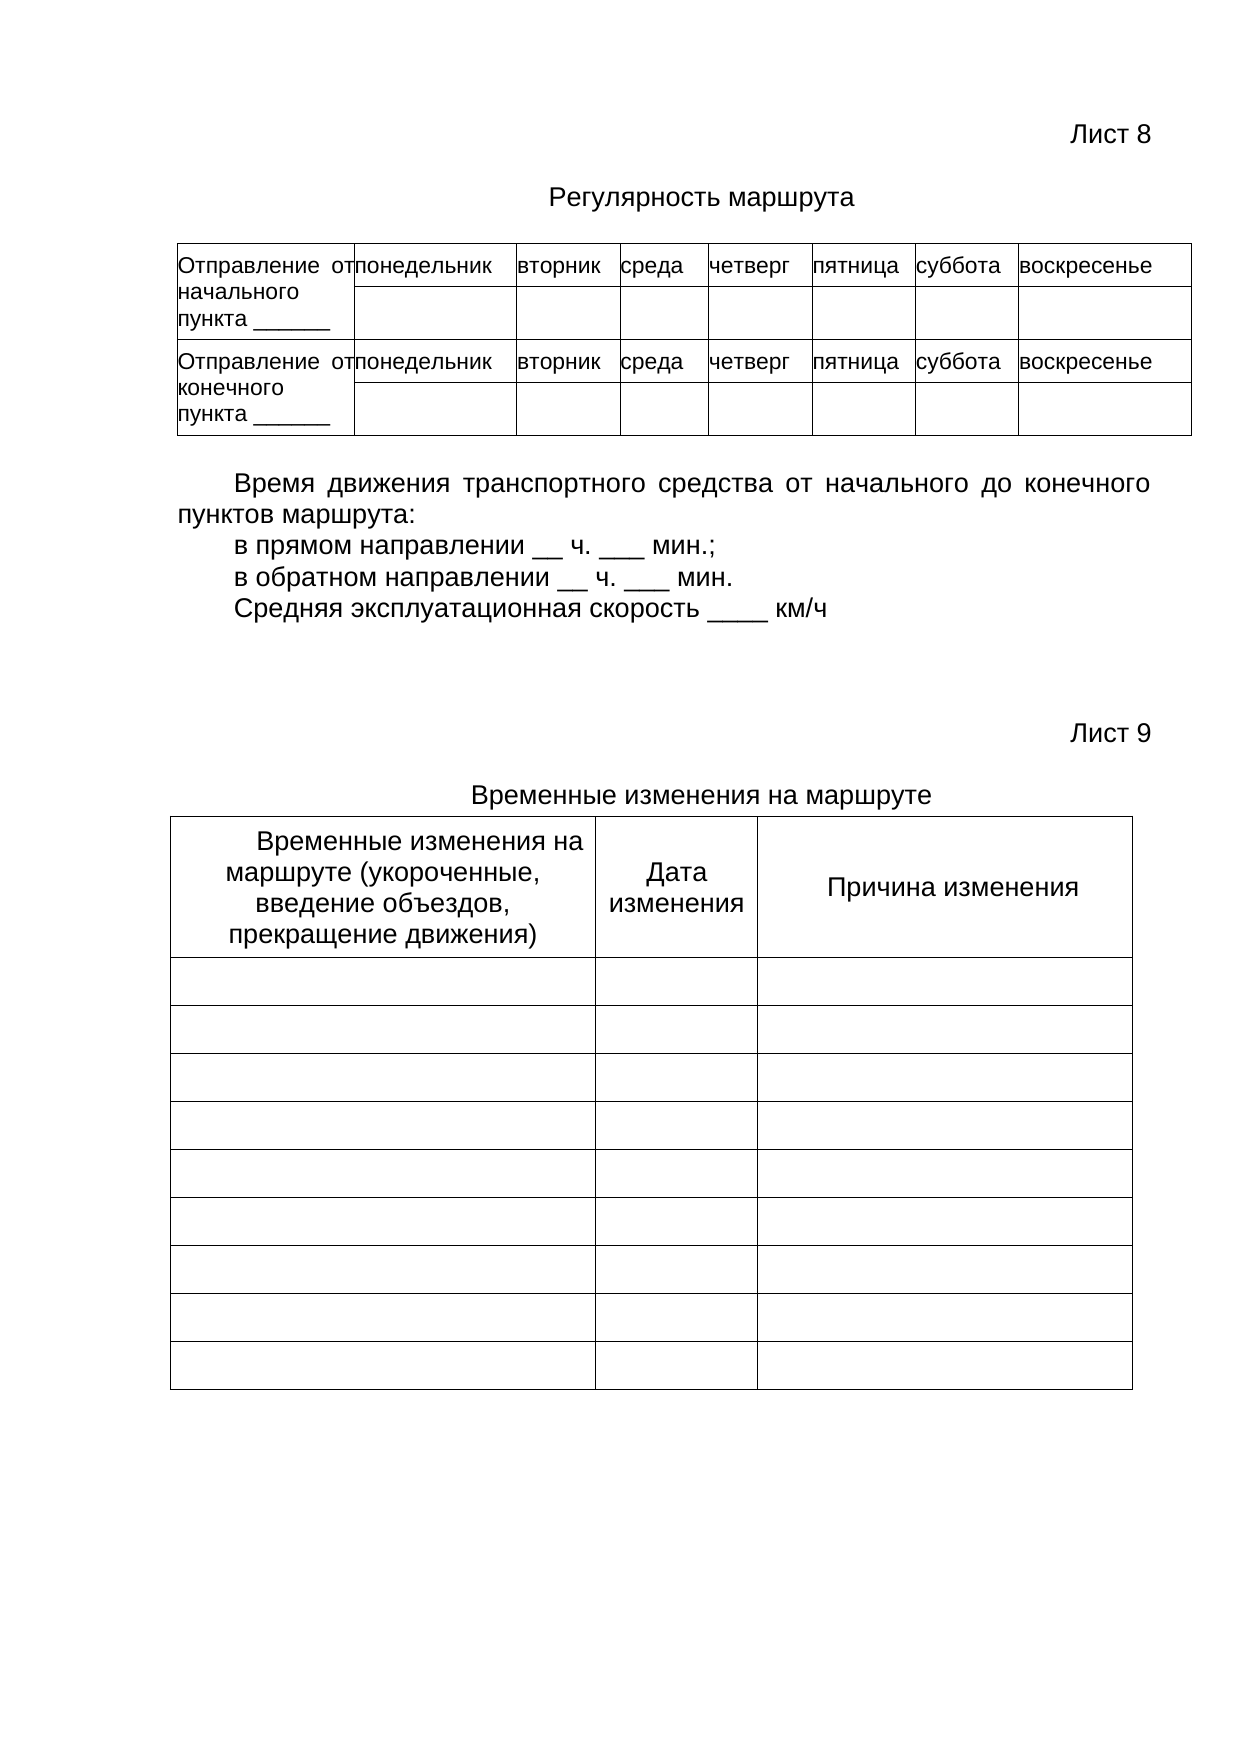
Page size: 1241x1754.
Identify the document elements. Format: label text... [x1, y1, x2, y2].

table_cell воскресенье [1019, 340, 1191, 382]
table_cell [813, 287, 915, 339]
table_header четверг [709, 244, 812, 286]
table_cell [596, 1198, 757, 1245]
table_cell суббота [916, 340, 1018, 382]
table_cell [171, 958, 595, 1005]
table_cell [355, 383, 516, 434]
table_header Дата изменения [596, 817, 757, 957]
table_cell [596, 1246, 757, 1293]
table_cell [355, 287, 516, 339]
table_cell [171, 1294, 595, 1341]
table_cell [758, 1342, 1132, 1388]
table_header Причина изменения [758, 817, 1132, 957]
table_cell [596, 1006, 757, 1053]
table_cell [171, 1054, 595, 1101]
table_cell [758, 1246, 1132, 1293]
table_cell [517, 383, 620, 434]
table_cell [621, 287, 708, 339]
table_cell [916, 383, 1018, 434]
table_cell [171, 1150, 595, 1197]
table_cell [709, 287, 812, 339]
table_cell [517, 287, 620, 339]
table_cell среда [621, 340, 708, 382]
table_cell пятница [813, 340, 915, 382]
table_cell [171, 1006, 595, 1053]
table_cell [758, 1054, 1132, 1101]
table_header Временные изменения на маршруте (укороченные, введение объездов, прекращение движения) [171, 817, 595, 957]
table_cell [171, 1198, 595, 1245]
table_header суббота [916, 244, 1018, 286]
table_cell [171, 1342, 595, 1388]
table_cell [596, 1054, 757, 1101]
text Временные изменения на маршруте [177, 779, 1152, 811]
table_cell [709, 383, 812, 434]
table_cell [1019, 383, 1191, 434]
table_cell [758, 958, 1132, 1005]
table_cell вторник [517, 340, 620, 382]
table_cell [916, 287, 1018, 339]
text Время движения транспортного средства от начального до конечного пунктов маршрута: [177, 467, 1152, 529]
text в прямом направлении __ ч. ___ мин.; [177, 529, 1152, 561]
table_cell [171, 1246, 595, 1293]
table_cell [596, 958, 757, 1005]
table_cell понедельник [355, 340, 516, 382]
table_cell [596, 1102, 757, 1149]
table_header Отправление от начального пункта ______ [178, 244, 354, 339]
table_cell [621, 383, 708, 434]
table_cell [596, 1342, 757, 1388]
table_header среда [621, 244, 708, 286]
table_header понедельник [355, 244, 516, 286]
table_cell [758, 1006, 1132, 1053]
table_cell [758, 1294, 1132, 1341]
text Регулярность маршрута [177, 181, 1152, 212]
table_cell [596, 1294, 757, 1341]
table_cell [758, 1102, 1132, 1149]
table_cell [1019, 287, 1191, 339]
table_header воскресенье [1019, 244, 1191, 286]
text Лист 8 [177, 118, 1152, 149]
table_cell [758, 1198, 1132, 1245]
table_header вторник [517, 244, 620, 286]
table_header пятница [813, 244, 915, 286]
table_cell [758, 1150, 1132, 1197]
text в обратном направлении __ ч. ___ мин. [177, 561, 1152, 592]
table_cell [171, 1102, 595, 1149]
table_cell [813, 383, 915, 434]
text Лист 9 [177, 717, 1152, 748]
text Средняя эксплуатационная скорость ____ км/ч [177, 592, 1152, 623]
table_cell [596, 1150, 757, 1197]
table_cell Отправление от конечного пункта ______ [178, 340, 354, 434]
table_cell четверг [709, 340, 812, 382]
